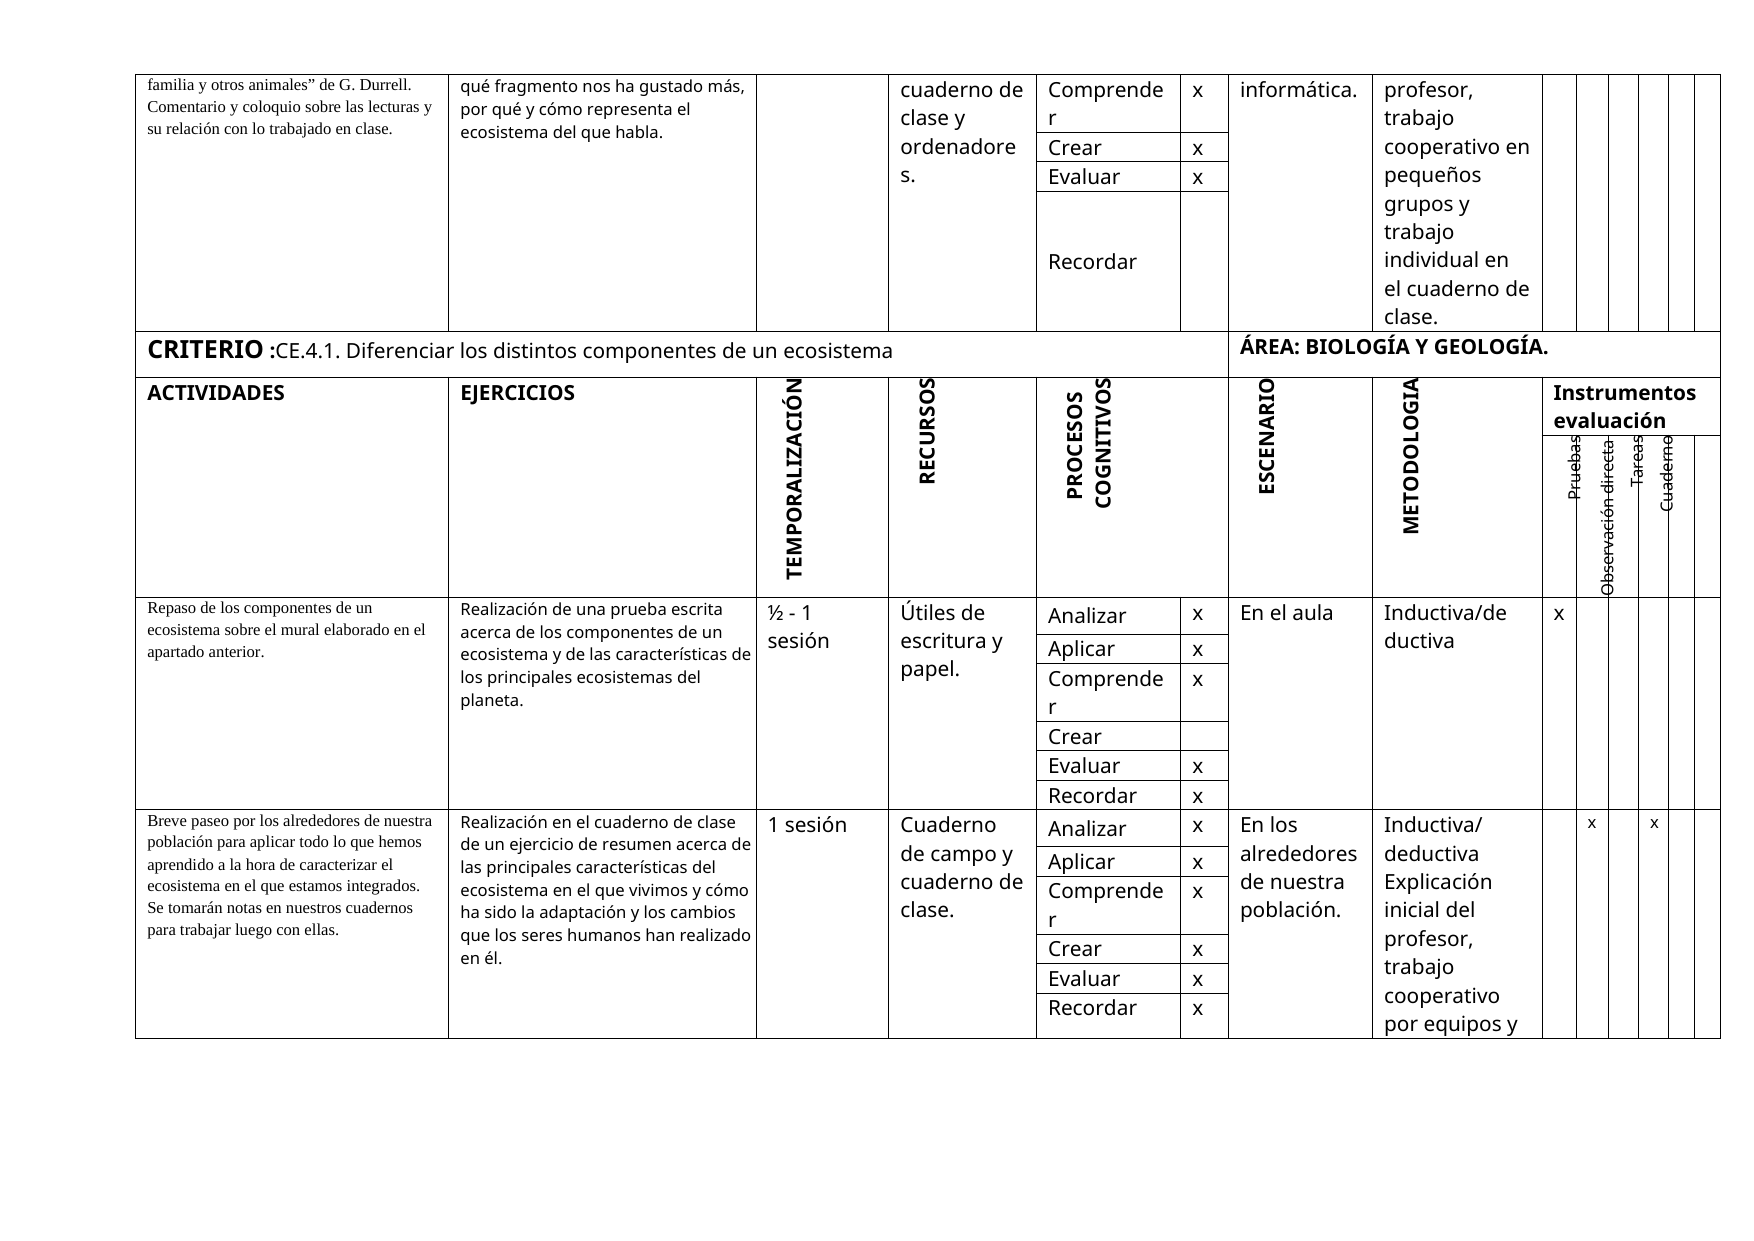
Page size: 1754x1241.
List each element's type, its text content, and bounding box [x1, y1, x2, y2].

table_cell Crear [1037, 935, 1180, 963]
table_cell x [1181, 810, 1228, 846]
table_cell x [1181, 162, 1228, 191]
table_cell [757, 75, 888, 331]
table_cell x [1181, 781, 1228, 809]
table_cell Comprender [1037, 75, 1180, 132]
table_cell [1543, 810, 1576, 1038]
table_cell [1669, 810, 1694, 1038]
table_cell En el aula [1229, 598, 1372, 809]
table_cell Recordar [1037, 994, 1180, 1038]
table_cell x [1181, 964, 1228, 992]
table_cell [1577, 598, 1608, 809]
table_cell 1 sesión [757, 810, 888, 1038]
table_cell x [1181, 847, 1228, 876]
table_cell [1639, 598, 1668, 809]
table_cell Útiles de escritura y papel. [889, 598, 1036, 809]
table_cell [1577, 75, 1608, 331]
table_cell Analizar [1037, 810, 1180, 846]
table_cell [1669, 75, 1694, 331]
table_cell profesor, trabajo cooperativo en pequeños grupos y trabajo individual en el cuaderno de clase. [1373, 75, 1542, 331]
table_cell x [1181, 635, 1228, 663]
table_cell x [1181, 133, 1228, 161]
table_cell [1695, 436, 1720, 597]
table_cell EJERCICIOS [449, 378, 756, 597]
table_cell CRITERIO :CE.4.1. Diferenciar los distintos componentes de un ecosistema [136, 332, 1228, 377]
table_cell x [1543, 598, 1576, 809]
table_cell x [1181, 751, 1228, 780]
table_cell Pruebas [1543, 436, 1576, 597]
table_cell [1695, 810, 1720, 1038]
table_cell [1669, 598, 1694, 809]
table_cell Tareas [1609, 436, 1638, 597]
table_cell Analizar [1037, 598, 1180, 633]
table_cell Aplicar [1037, 635, 1180, 663]
table_cell familia y otros animales” de G. Durrell. Comentario y coloquio sobre las lecturas y su relación con lo trabajado en clase. [136, 75, 448, 331]
table_cell [1609, 75, 1638, 331]
table_cell [1639, 75, 1668, 331]
table_cell [1669, 436, 1694, 597]
table_cell Evaluar [1037, 751, 1180, 780]
table_cell qué fragmento nos ha gustado más, por qué y cómo representa el ecosistema del que habla. [449, 75, 756, 331]
table_cell Comprender [1037, 664, 1180, 721]
table_cell [1609, 598, 1638, 809]
table_cell Evaluar [1037, 162, 1180, 191]
table_cell Realización en el cuaderno de clase de un ejercicio de resumen acerca de las principales características del ecosistema en el que vivimos y cómo ha sido la adaptación y los cambios que los seres humanos han realizado en él. [449, 810, 756, 1038]
table_cell RECURSOS [889, 378, 1036, 597]
table_cell ACTIVIDADES [136, 378, 448, 597]
table_cell x [1577, 810, 1608, 1038]
table_cell Observación directa [1577, 436, 1608, 597]
table_cell ½ - 1 sesión [757, 598, 888, 809]
table_cell ESCENARIO [1229, 378, 1372, 597]
table_cell x [1639, 810, 1668, 1038]
table_cell Recordar [1037, 192, 1180, 331]
table_cell Realización de una prueba escrita acerca de los componentes de un ecosistema y de las características de los principales ecosistemas del planeta. [449, 598, 756, 809]
table_cell Instrumentos evaluación [1543, 378, 1720, 434]
table_cell [1695, 75, 1720, 331]
table_cell x [1181, 598, 1228, 633]
table_cell Crear [1037, 722, 1180, 750]
table_cell x [1181, 877, 1228, 933]
table_cell [1609, 810, 1638, 1038]
table_cell PROCESOS COGNITIVOS [1037, 378, 1228, 597]
table_cell Aplicar [1037, 847, 1180, 876]
table_cell Cuaderno [1639, 436, 1668, 597]
table_cell [1181, 722, 1228, 750]
table_cell Evaluar [1037, 964, 1180, 992]
table_cell Cuaderno de campo y cuaderno de clase. [889, 810, 1036, 1038]
table_cell [1543, 75, 1576, 331]
table_cell METODOLOGIA [1373, 378, 1542, 597]
table_cell Inductiva/ deductiva Explicación inicial del profesor, trabajo cooperativo por equipos y [1373, 810, 1542, 1038]
table_cell Repaso de los componentes de un ecosistema sobre el mural elaborado en el apartado anterior. [136, 598, 448, 809]
table_cell Crear [1037, 133, 1180, 161]
table_cell ÁREA: BIOLOGÍA Y GEOLOGÍA. [1229, 332, 1720, 377]
table_cell cuaderno de clase y ordenadores. [889, 75, 1036, 331]
table_cell En los alrededores de nuestra población. [1229, 810, 1372, 1038]
table_cell Recordar [1037, 781, 1180, 809]
table_cell x [1181, 664, 1228, 721]
table_cell x [1181, 994, 1228, 1038]
table_cell [1695, 598, 1720, 809]
table_cell Inductiva/de ductiva [1373, 598, 1542, 809]
table_cell x [1181, 935, 1228, 963]
table_cell [1181, 192, 1228, 331]
table_cell informática. [1229, 75, 1372, 331]
table_cell Comprender [1037, 877, 1180, 933]
table_cell x [1181, 75, 1228, 132]
table_cell TEMPORALIZACIÓN [757, 378, 888, 597]
table_cell Breve paseo por los alrededores de nuestra población para aplicar todo lo que hemos aprendido a la hora de caracterizar el ecosistema en el que estamos integrados. Se tomarán notas en nuestros cuadernos para trabajar luego con ellas. [136, 810, 448, 1038]
